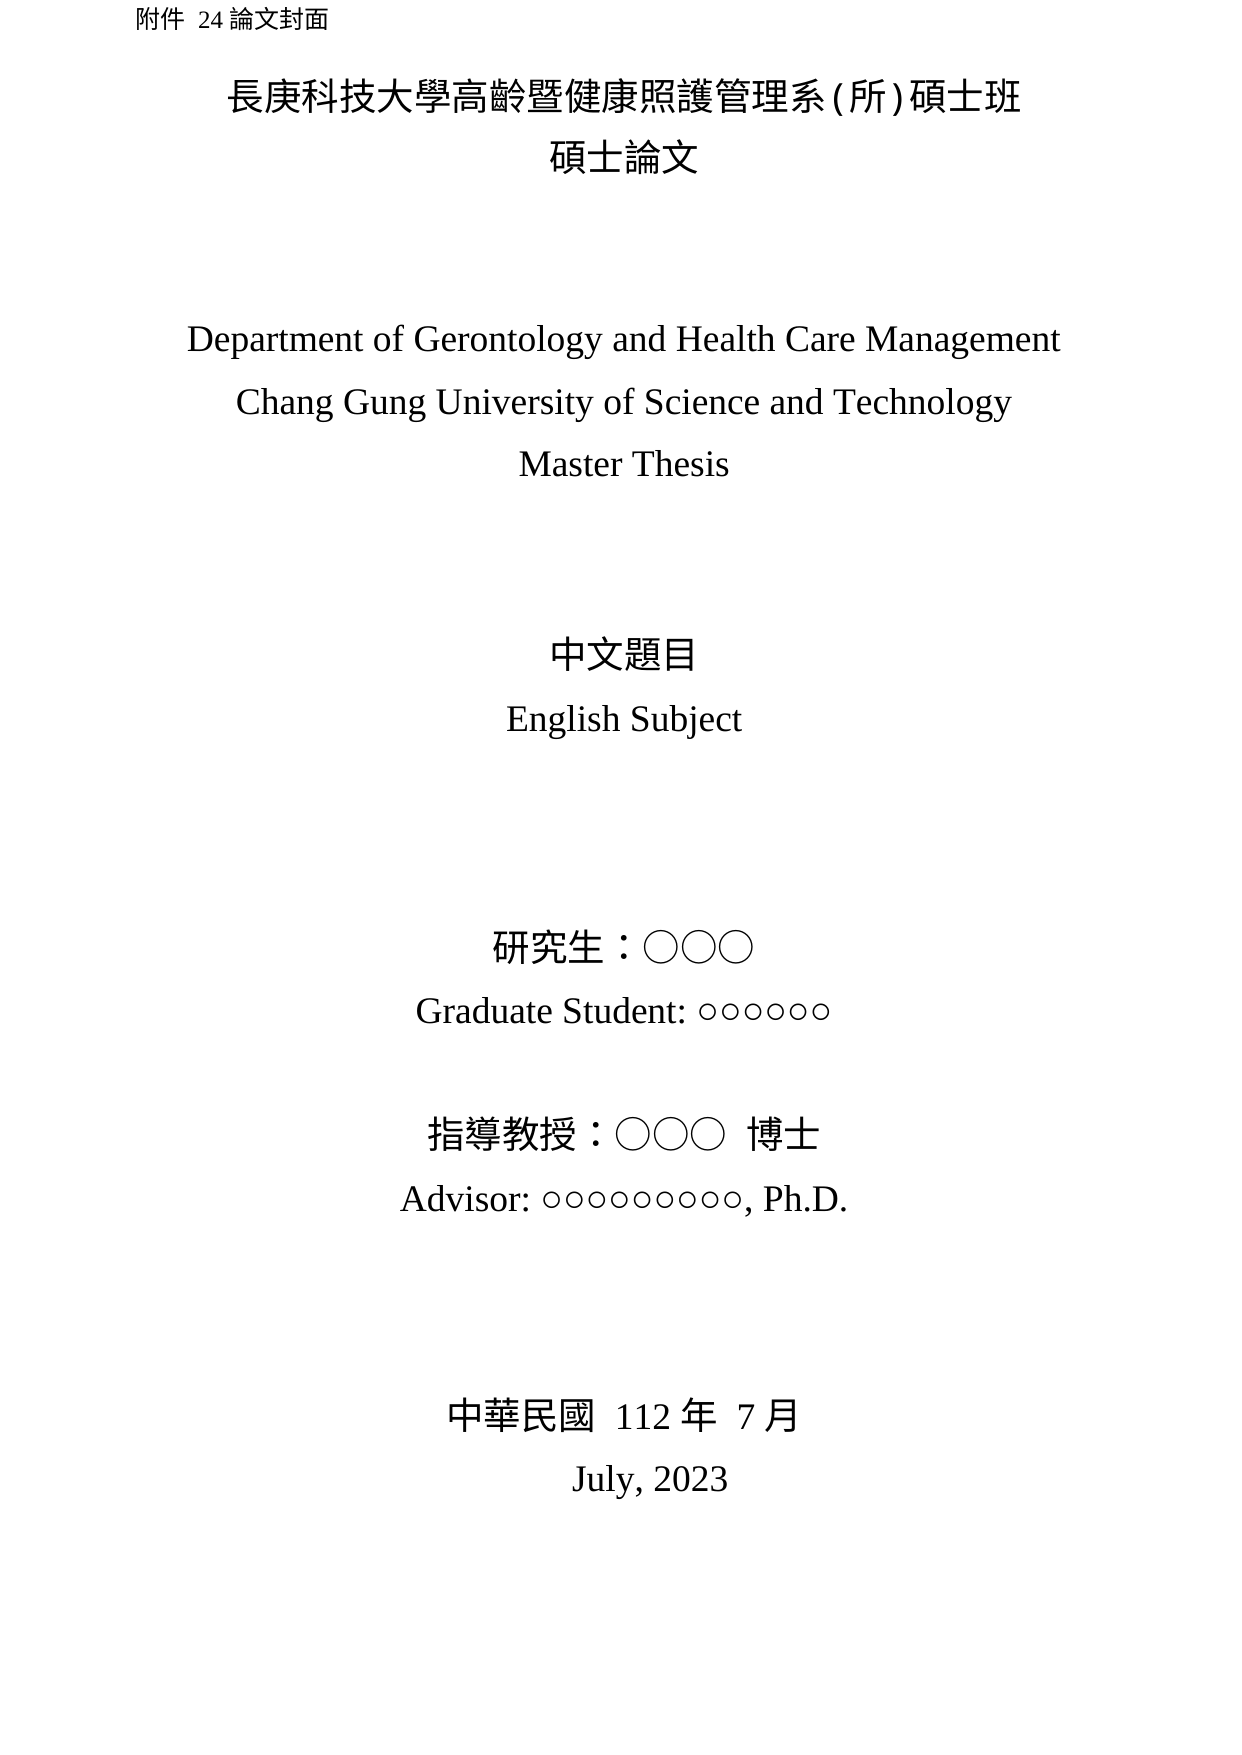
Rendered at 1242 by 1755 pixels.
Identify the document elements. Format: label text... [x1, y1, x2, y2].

text English Subject [135, 681, 1112, 744]
text 長庚科技大學高齡暨健康照護管理系(所)碩士班 [135, 67, 1112, 121]
text 研究生：○○○ [135, 911, 1112, 974]
text 中華民國 112 年 7 月 [135, 1379, 1112, 1442]
subtitle 附件 24 論文封面 [135, 0, 1112, 36]
text Department of Gerontology and Health Care Management Chang Gung University of Science and Technology [135, 302, 1112, 427]
text 中文題目 [135, 619, 1112, 681]
text Advisor: ○○○○○○○○○, Ph.D. [135, 1161, 1112, 1224]
text July, 2023 [154, 1442, 1112, 1504]
text 碩士論文 [135, 121, 1112, 184]
text Graduate Student: ○○○○○○ [135, 974, 1112, 1036]
text Master Thesis [135, 427, 1112, 489]
text 指導教授：○○○ 博士 [135, 1099, 1112, 1161]
